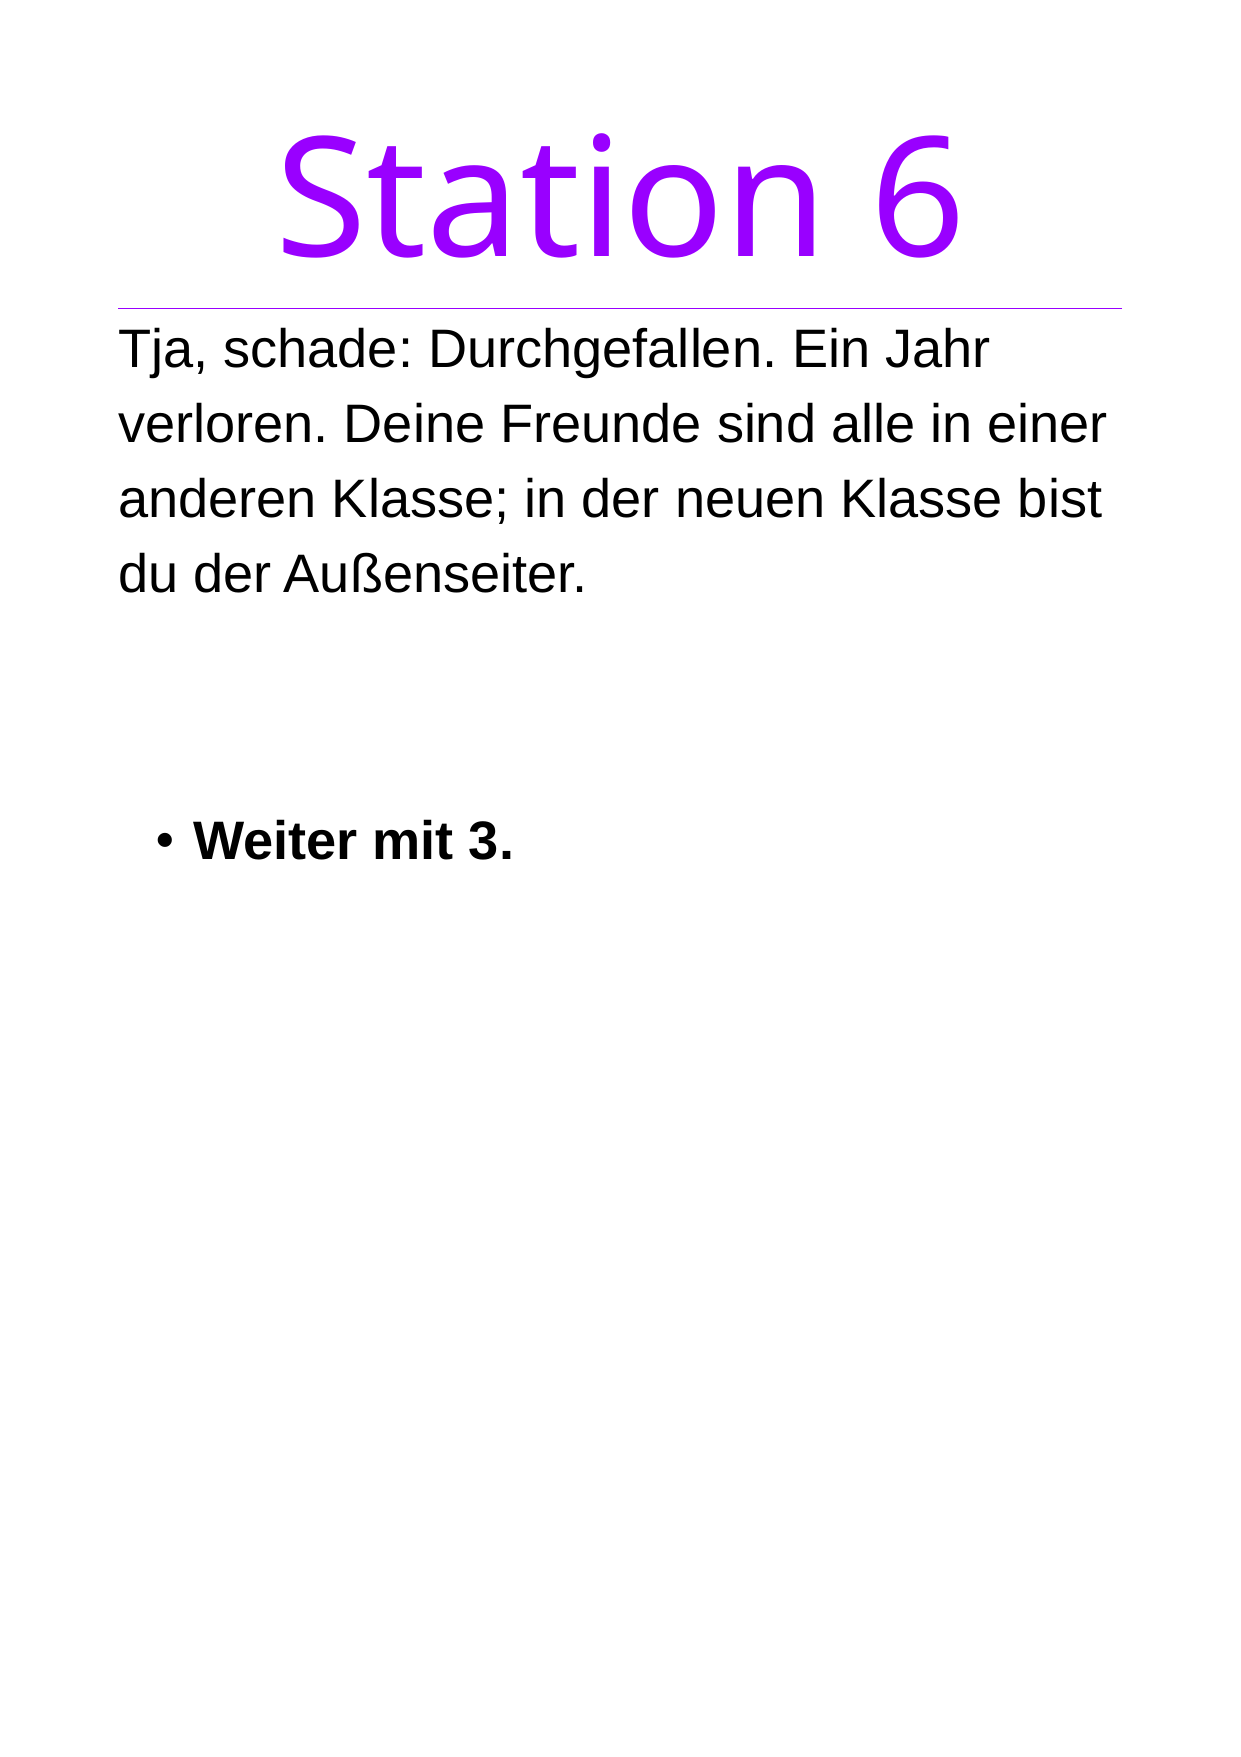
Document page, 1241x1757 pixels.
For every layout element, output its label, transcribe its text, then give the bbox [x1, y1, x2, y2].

text Tja, schade: Durchgefallen. Ein Jahr verloren. Deine Freunde sind alle in einer anderen Klasse; in der neuen Klasse bist du der Außenseiter. [118, 317, 1122, 603]
list Weiter mit 3. [156, 809, 1122, 871]
